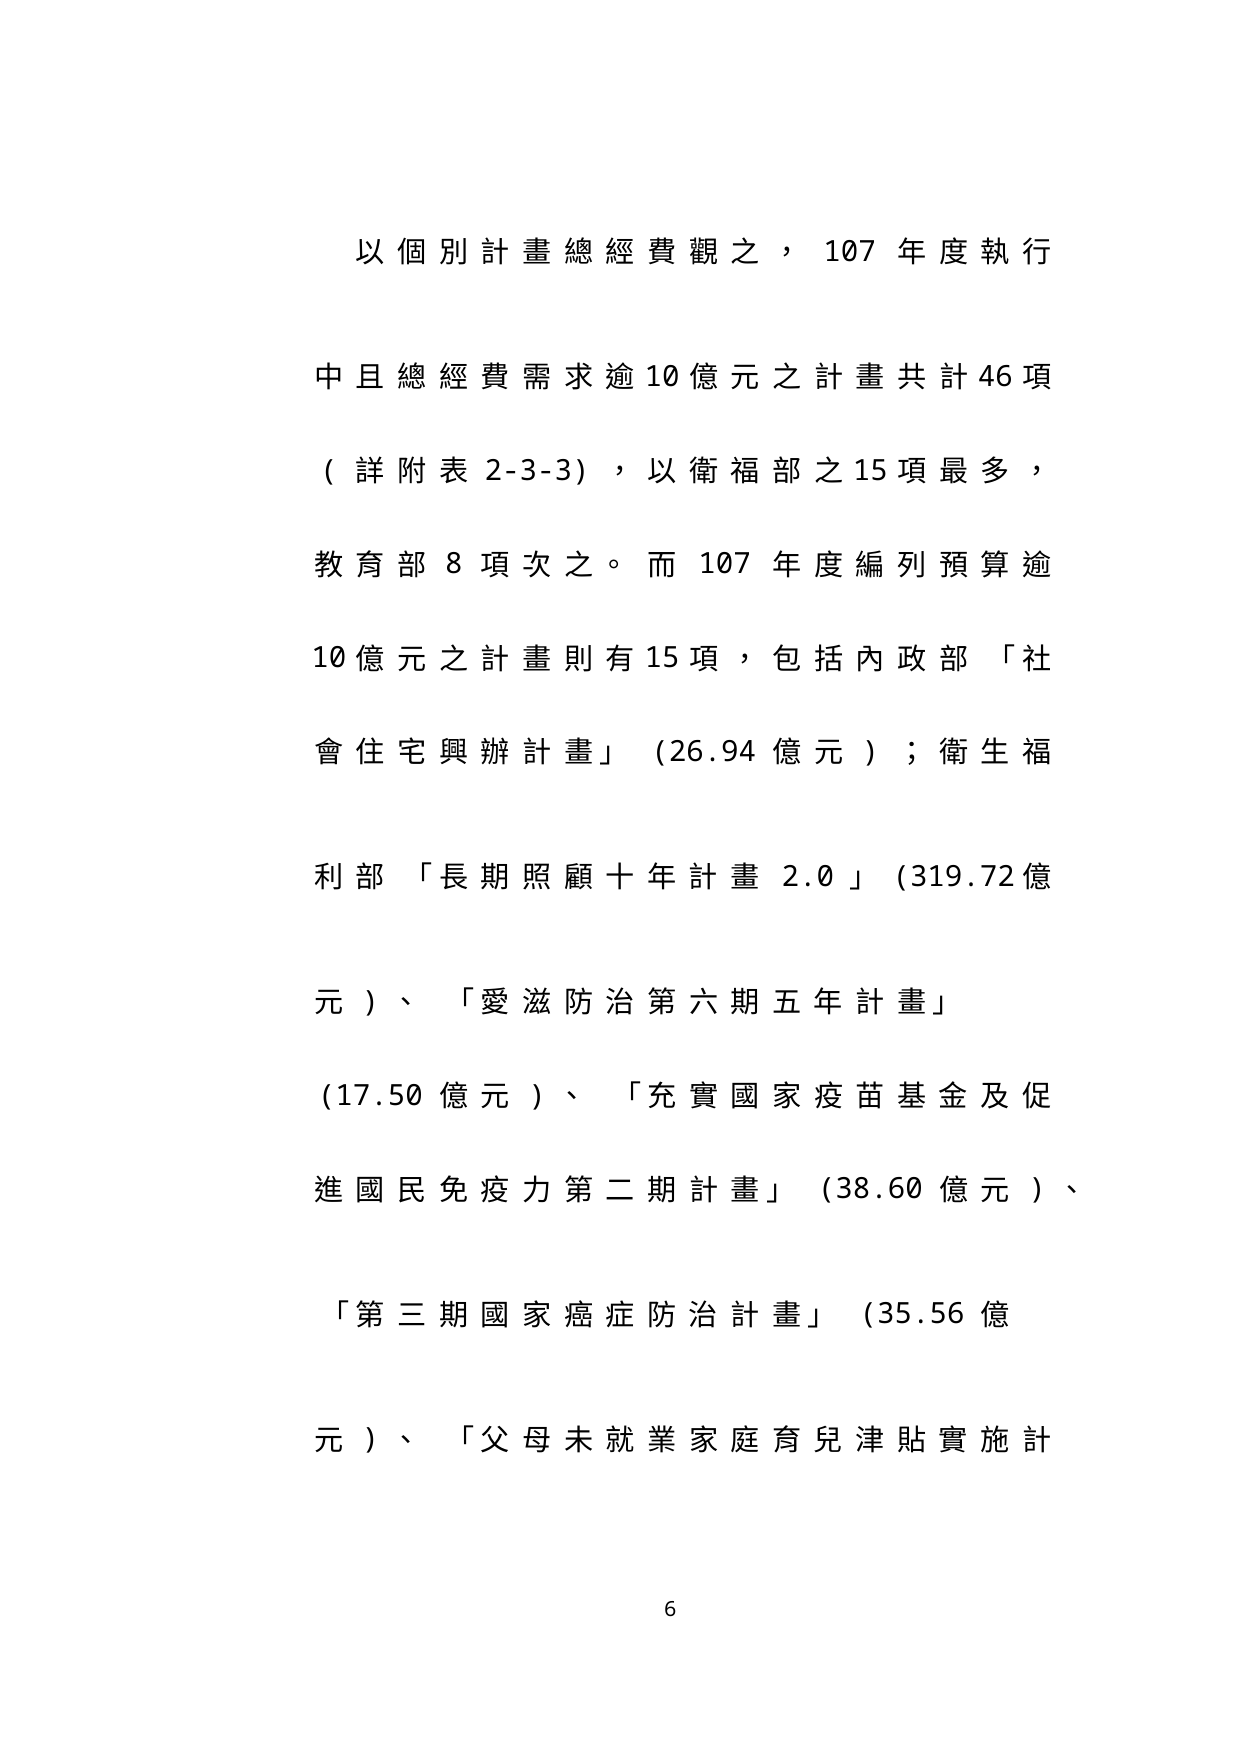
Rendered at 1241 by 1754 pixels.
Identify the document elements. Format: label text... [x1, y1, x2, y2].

text 以個別計畫總經費觀之，107年度執行中且總經費需求逾10億元之計畫共計46項(詳附表2-3-3)，以衛福部之15項最多，教育部8項次之。而107年度編列預算逾10億元之計畫則有15項，包括內政部「社會住宅興辦計畫」(26.94億元)；衛生福利部「長期照顧十年計畫2.0」(319.72億元)、「愛滋防治第六期五年計畫」(17.50億元)、「充實國家疫苗基金及促進國民免疫力第二期計畫」(38.60億元)、「第三期國家癌症防治計畫」(35.56億元)、「父母未就業家庭育兒津貼實施計畫」(46.06億元) 、「建構托育管理制度實施計畫」(17.42億元)；教育部青年教育與就業儲蓄帳戶方案(10.75億元)、「擴大幼兒教保公共化計畫」(14.94億元) 、「十二年國民基本教育實施計畫」(353.28億元)、「高等教育深耕計畫」(166.81億元)、「新南向人才培育推動計畫」(15.46億元)、「發展原住民族教育五年中程計畫」(35.22億元)；文化部「影視音產業發展中程計畫」(12.64億元)、原民會「原住民族社會安全發展計畫第3期4年計畫」(29.94億元)。 [271, 177, 1058, 1490]
